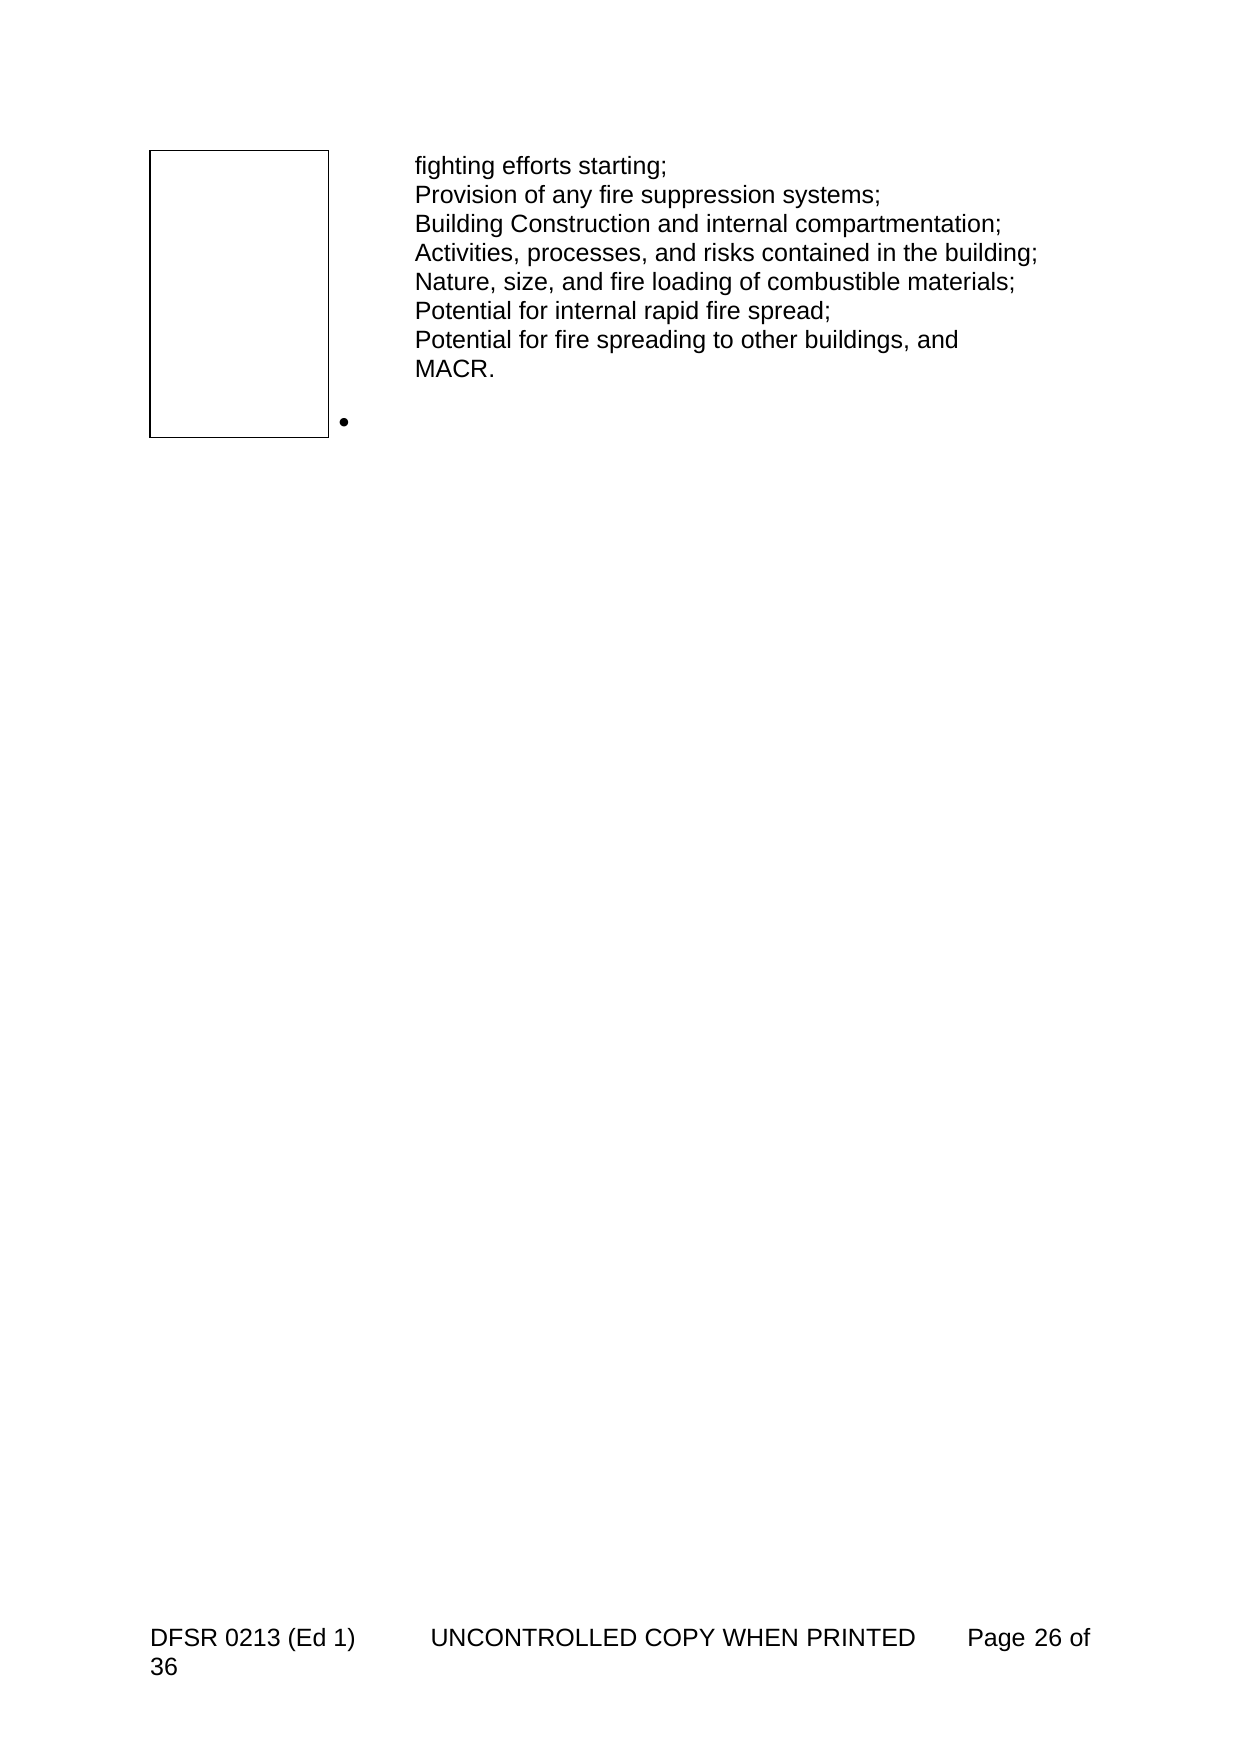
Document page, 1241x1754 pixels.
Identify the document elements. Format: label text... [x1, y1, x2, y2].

table_cell [151, 151, 328, 437]
table_cell fighting efforts starting; Provision of any fire suppression systems; Building Construction and internal compartmentation; Activities, processes, and risks contained in the building; Nature, size, and fire loading of combustible materials; Potential for internal rapid fire spread; Potential for fire spreading to other buildings, and MACR. [329, 151, 1094, 437]
